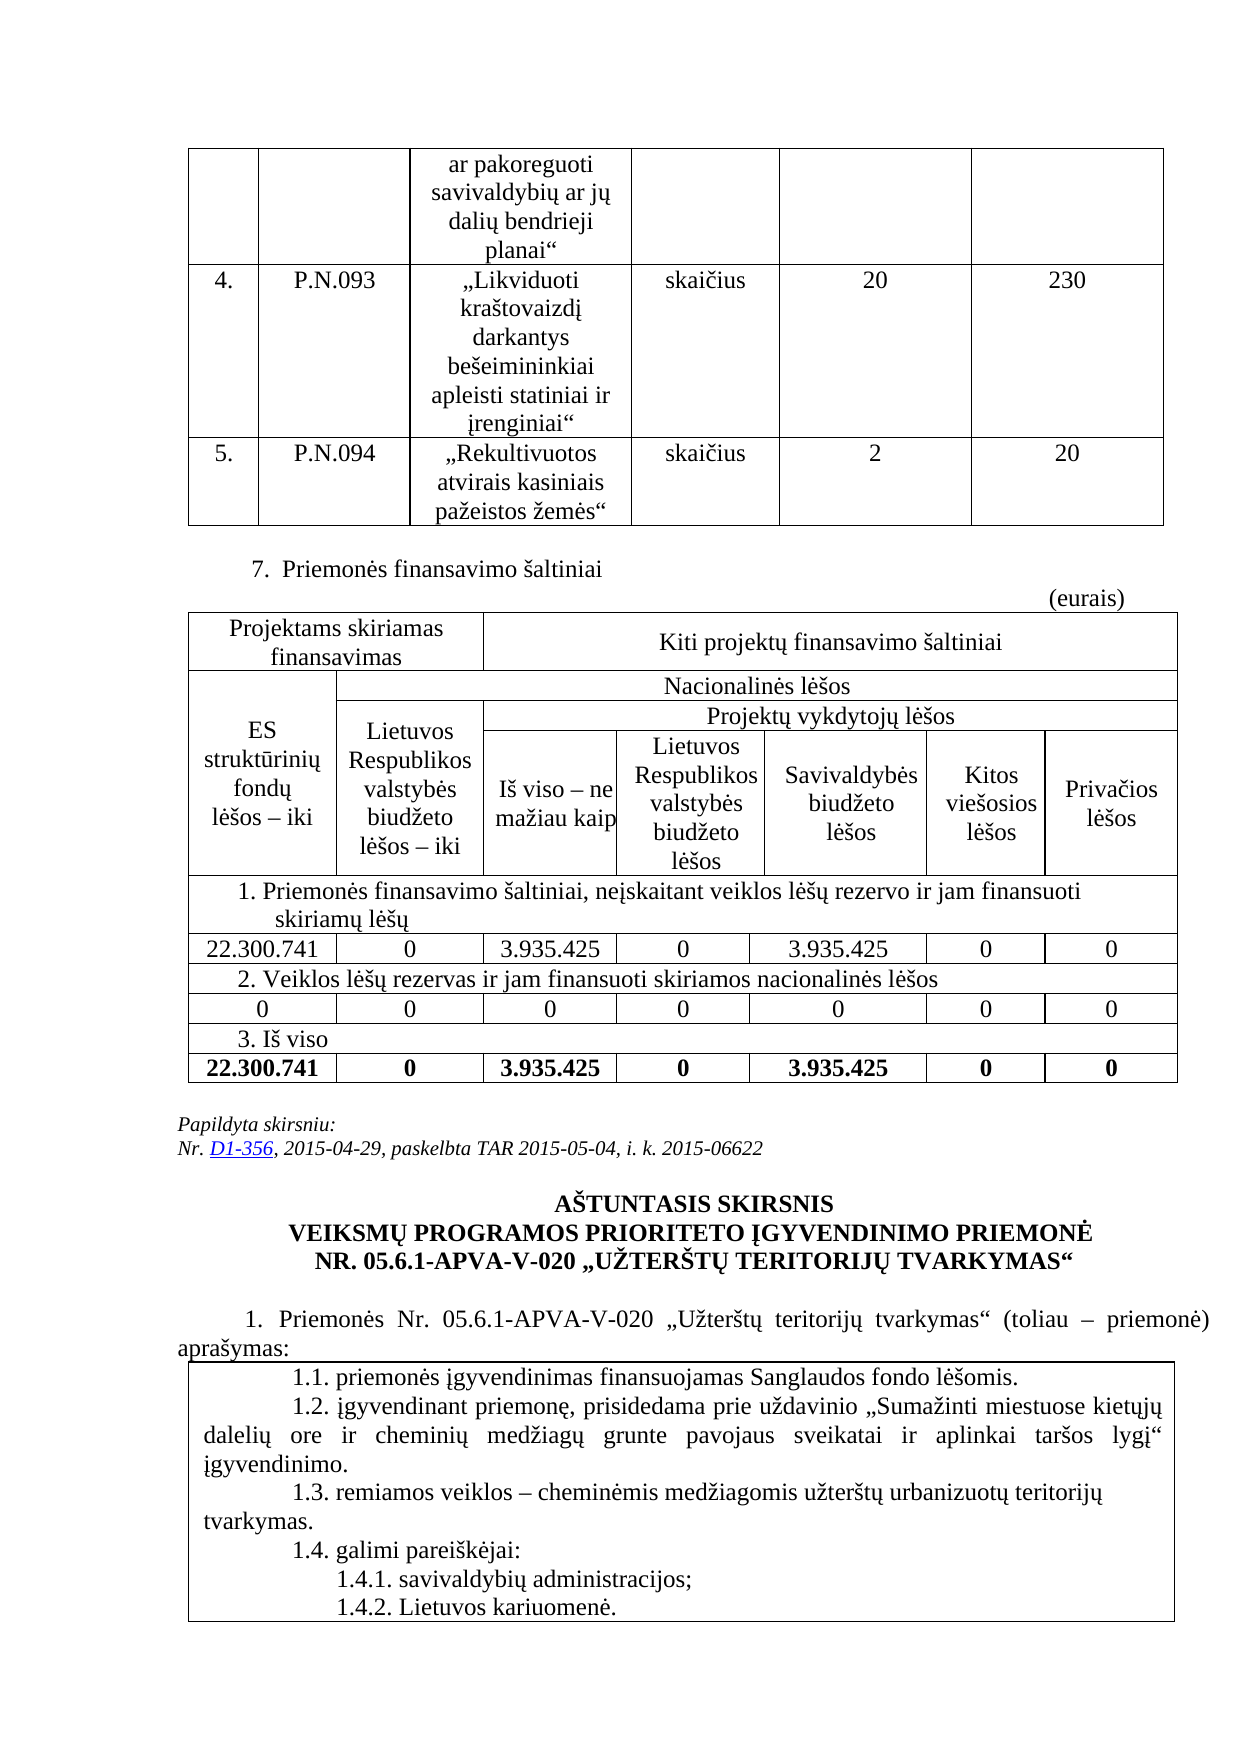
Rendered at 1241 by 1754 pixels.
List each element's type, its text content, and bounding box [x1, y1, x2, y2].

table_cell 0 [1046, 994, 1177, 1023]
table_cell 0 [927, 1054, 1044, 1082]
text VEIKSMŲ PROGRAMOS PRIORITETO ĮGYVENDINIMO PRIEMONĖ NR. 05.6.1-APVA-V-020 „UŽTERŠTŲ TERITORIJŲ TVARKYMAS“ [177, 1218, 1211, 1275]
text Nr. D1-356, 2015-04-29, paskelbta TAR 2015-05-04, i. k. 2015-06622 [177, 1136, 1211, 1160]
table_cell Projektų vykdytojų lėšos [484, 701, 1177, 730]
table_cell 0 [484, 994, 616, 1023]
table_cell skaičius [632, 265, 779, 437]
table_cell Savivaldybės biudžeto lėšos [765, 731, 926, 875]
table_cell 3.935.425 [750, 1054, 926, 1082]
table_cell 20 [972, 438, 1163, 524]
table_cell P.N.093 [259, 265, 409, 437]
table_cell Kitos viešosios lėšos [927, 731, 1044, 875]
table_cell [780, 149, 971, 264]
table_cell 0 [927, 934, 1044, 963]
table_header Kiti projektų finansavimo šaltiniai [484, 613, 1177, 670]
table_cell 0 [337, 1054, 483, 1082]
table_cell [632, 149, 779, 264]
table_cell [259, 149, 409, 264]
table_cell „Rekultivuotos atvirais kasiniais pažeistos žemės“ [411, 438, 631, 524]
table_cell 3. Iš viso [189, 1024, 1177, 1052]
table_cell 3.935.425 [484, 1054, 616, 1082]
table_cell ar pakoreguoti savivaldybių ar jų dalių bendrieji planai“ [411, 149, 631, 264]
table_cell Lietuvos Respublikos valstybės biudžeto lėšos – iki [337, 701, 483, 875]
table_cell 0 [189, 994, 336, 1023]
table_cell 20 [780, 265, 971, 437]
table_cell 230 [972, 265, 1163, 437]
table_cell 2 [780, 438, 971, 524]
table_header 1.1. priemonės įgyvendinimas finansuojamas Sanglaudos fondo lėšomis. [189, 1363, 1174, 1391]
table_header Projektams skiriamas finansavimas [189, 613, 483, 670]
table_cell 0 [1046, 1054, 1177, 1082]
table_cell 0 [1046, 934, 1177, 963]
table_cell 22.300.741 [189, 1054, 336, 1082]
table_cell 3.935.425 [484, 934, 616, 963]
table_cell 3.935.425 [750, 934, 926, 963]
table_cell 4. [189, 265, 258, 437]
table_cell skaičius [632, 438, 779, 524]
table_cell 5. [189, 438, 258, 524]
table_cell Iš viso – ne mažiau kaip [484, 731, 616, 875]
table_cell [189, 149, 258, 264]
text Papildyta skirsniu: [177, 1112, 1211, 1136]
table_cell Nacionalinės lėšos [337, 671, 1177, 700]
table_cell 2. Veiklos lėšų rezervas ir jam finansuoti skiriamos nacionalinės lėšos [189, 964, 1177, 993]
table_cell Lietuvos Respublikos valstybės biudžeto lėšos [617, 731, 764, 875]
table_cell Privačios lėšos [1046, 731, 1177, 875]
text (eurais) [327, 583, 1211, 612]
table_cell 0 [750, 994, 926, 1023]
table_cell 22.300.741 [189, 934, 336, 963]
table_cell „Likviduoti kraštovaizdį darkantys bešeimininkiai apleisti statiniai ir įrenginiai“ [411, 265, 631, 437]
table_cell 1.2. įgyvendinant priemonę, prisidedama prie uždavinio „Sumažinti miestuose kietųjų dalelių ore ir cheminių medžiagų grunte pavojaus sveikatai ir aplinkai taršos lygį“ įgyvendinimo. 1.3. remiamos veiklos – cheminėmis medžiagomis užterštų urbanizuotų teritorijų tvarkymas. 1.4. galimi pareiškėjai: 1.4.1. savivaldybių administracijos; 1.4.2. Lietuvos kariuomenė. [189, 1391, 1174, 1621]
table_cell 0 [617, 934, 749, 963]
text 7. Priemonės finansavimo šaltiniai [251, 554, 1211, 583]
text AŠTUNTASIS SKIRSNIS [177, 1189, 1211, 1218]
table_cell 0 [337, 934, 483, 963]
table_cell [972, 149, 1163, 264]
table_cell 0 [927, 994, 1044, 1023]
table_cell 1. Priemonės finansavimo šaltiniai, neįskaitant veiklos lėšų rezervo ir jam finansuoti skiriamų lėšų [189, 876, 1177, 933]
table_cell 0 [617, 994, 749, 1023]
table_cell 0 [617, 1054, 749, 1082]
table_cell ES struktūrinių fondų lėšos – iki [189, 671, 336, 875]
table_cell 0 [337, 994, 483, 1023]
text 1. Priemonės Nr. 05.6.1-APVA-V-020 „Užterštų teritorijų tvarkymas“ (toliau – priemonė) aprašymas: [177, 1304, 1211, 1361]
table_cell P.N.094 [259, 438, 409, 524]
